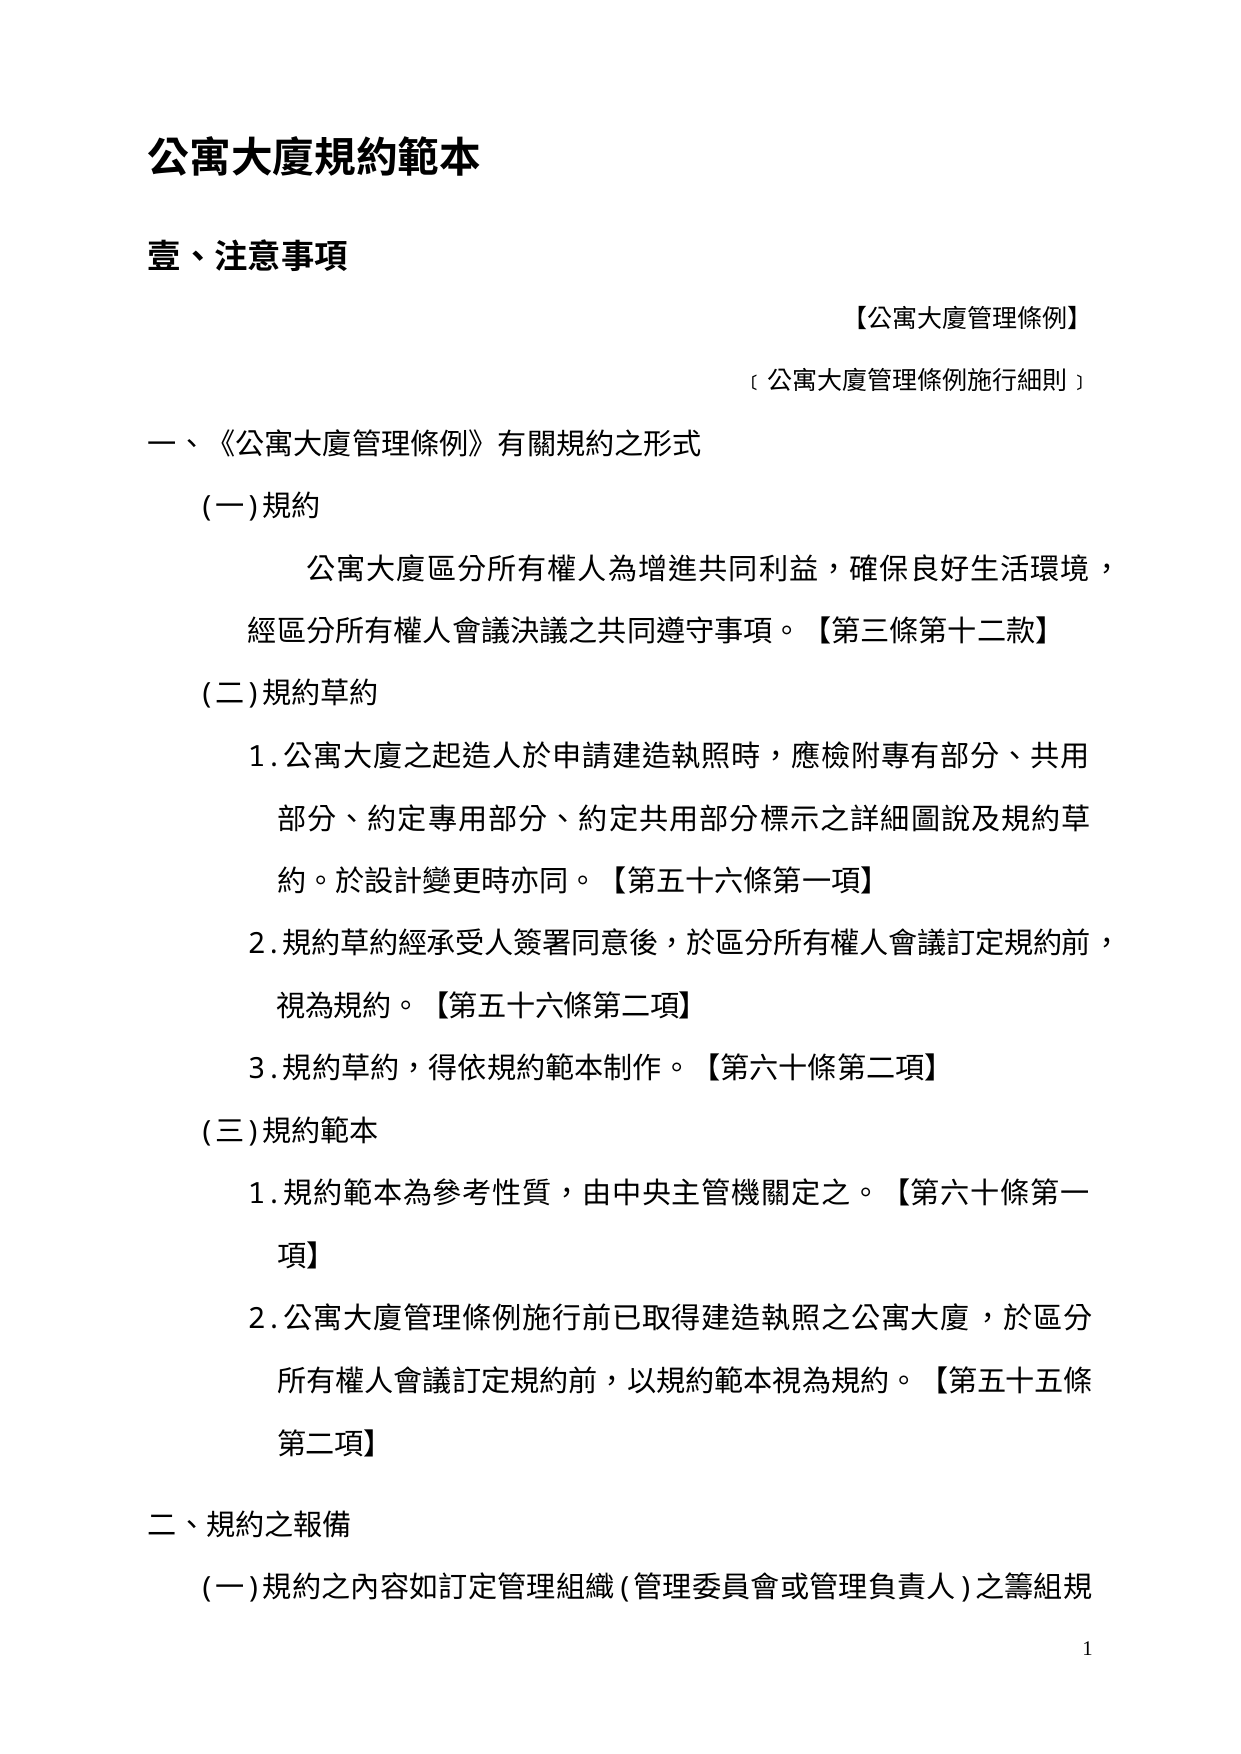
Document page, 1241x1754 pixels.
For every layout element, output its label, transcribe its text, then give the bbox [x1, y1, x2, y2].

text 一、《公寓大廈管理條例》有關規約之形式 [148, 400, 1092, 462]
text 1.公寓大廈之起造人於申請建造執照時，應檢附專有部分、共用部分、約定專用部分、約定共用部分標示之詳細圖說及規約草約。於設計變更時亦同。【第五十六條第一項】 [248, 712, 1092, 900]
text 2.公寓大廈管理條例施行前已取得建造執照之公寓大廈，於區分所有權人會議訂定規約前，以規約範本視為規約。【第五十五條第二項】 [248, 1275, 1092, 1462]
text 公寓大廈區分所有權人為增進共同利益，確保良好生活環境，經區分所有權人會議決議之共同遵守事項。【第三條第十二款】 [248, 525, 1092, 650]
text ﹝公寓大廈管理條例施行細則﹞ [148, 337, 1092, 400]
text 1.規約範本為參考性質，由中央主管機關定之。【第六十條第一項】 [248, 1150, 1092, 1275]
text 【公寓大廈管理條例】 [148, 275, 1092, 337]
text 壹、注意事項 [148, 212, 1092, 275]
text (一)規約 [198, 462, 1092, 525]
text 二、規約之報備 [148, 1481, 1092, 1543]
text (三)規約範本 [198, 1087, 1092, 1150]
text (一)規約之內容如訂定管理組織(管理委員會或管理負責人)之籌組規 [198, 1543, 1092, 1606]
text 公寓大廈規約範本 [148, 112, 1092, 175]
text 3.規約草約，得依規約範本制作。【第六十條第二項】 [248, 1025, 1092, 1087]
text 2.規約草約經承受人簽署同意後，於區分所有權人會議訂定規約前，視為規約。【第五十六條第二項】 [248, 900, 1092, 1025]
text (二)規約草約 [198, 650, 1092, 712]
